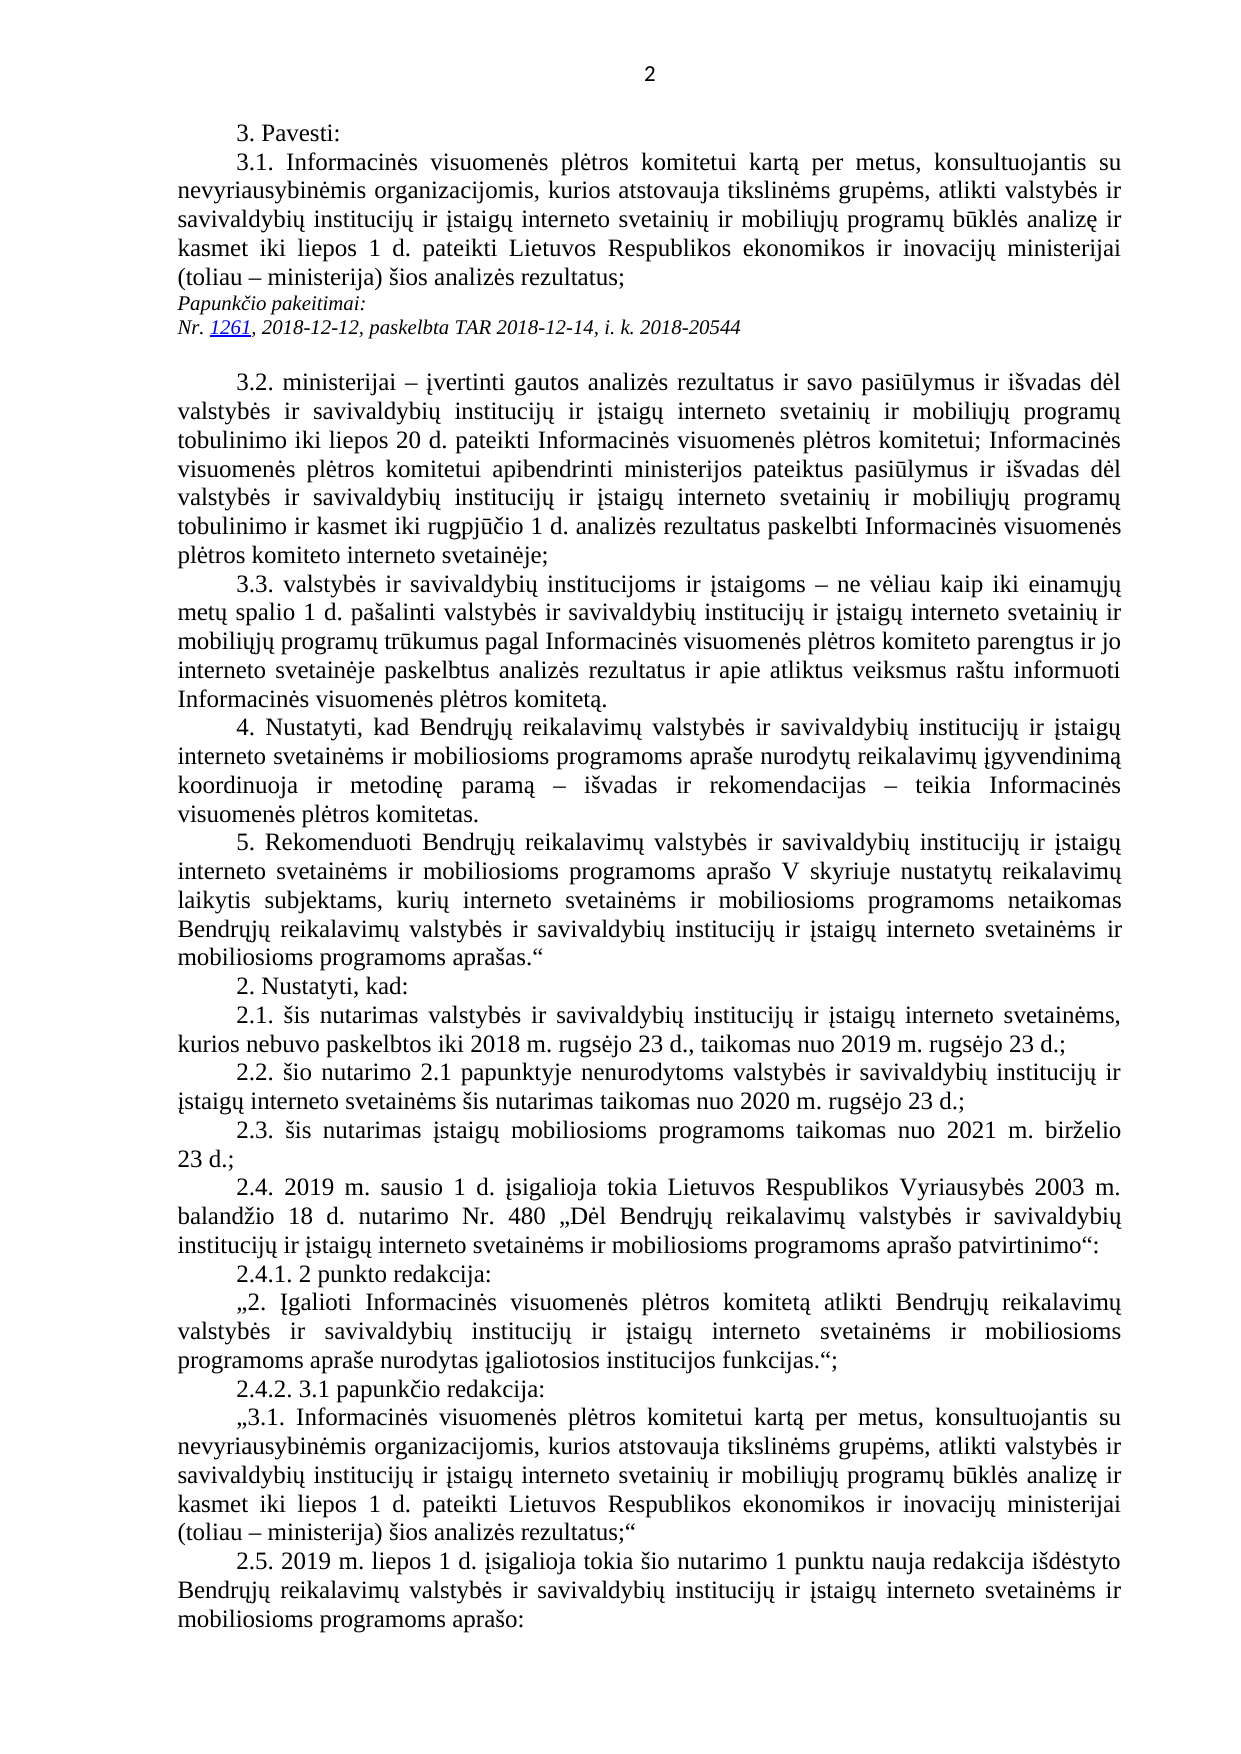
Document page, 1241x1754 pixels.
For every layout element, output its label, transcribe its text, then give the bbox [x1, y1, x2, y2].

text Papunkčio pakeitimai: [177, 291, 1122, 315]
text 3.3. valstybės ir savivaldybių institucijoms ir įstaigoms – ne vėliau kaip iki einamųjų metų spalio 1 d. pašalinti valstybės ir savivaldybių institucijų ir įstaigų interneto svetainių ir mobiliųjų programų trūkumus pagal Informacinės visuomenės plėtros komiteto parengtus ir jo interneto svetainėje paskelbtus analizės rezultatus ir apie atliktus veiksmus raštu informuoti Informacinės visuomenės plėtros komitetą. [177, 569, 1122, 712]
text 5. Rekomenduoti Bendrųjų reikalavimų valstybės ir savivaldybių institucijų ir įstaigų interneto svetainėms ir mobiliosioms programoms aprašo V skyriuje nustatytų reikalavimų laikytis subjektams, kurių interneto svetainėms ir mobiliosioms programoms netaikomas Bendrųjų reikalavimų valstybės ir savivaldybių institucijų ir įstaigų interneto svetainėms ir mobiliosioms programoms aprašas.“ [177, 827, 1122, 971]
text „3.1. Informacinės visuomenės plėtros komitetui kartą per metus, konsultuojantis su nevyriausybinėmis organizacijomis, kurios atstovauja tikslinėms grupėms, atlikti valstybės ir savivaldybių institucijų ir įstaigų interneto svetainių ir mobiliųjų programų būklės analizę ir kasmet iki liepos 1 d. pateikti Lietuvos Respublikos ekonomikos ir inovacijų ministerijai (toliau – ministerija) šios analizės rezultatus;“ [177, 1402, 1122, 1546]
text 3. Pavesti: [177, 118, 1122, 147]
text 2.4. 2019 m. sausio 1 d. įsigalioja tokia Lietuvos Respublikos Vyriausybės 2003 m. balandžio 18 d. nutarimo Nr. 480 „Dėl Bendrųjų reikalavimų valstybės ir savivaldybių institucijų ir įstaigų interneto svetainėms ir mobiliosioms programoms aprašo patvirtinimo“: [177, 1172, 1122, 1259]
text 2. Nustatyti, kad: [177, 971, 1122, 1000]
text Nr. 1261, 2018-12-12, paskelbta TAR 2018-12-14, i. k. 2018-20544 [177, 315, 1122, 339]
text 2.4.1. 2 punkto redakcija: [177, 1259, 1122, 1287]
text „2. Įgalioti Informacinės visuomenės plėtros komitetą atlikti Bendrųjų reikalavimų valstybės ir savivaldybių institucijų ir įstaigų interneto svetainėms ir mobiliosioms programoms apraše nurodytas įgaliotosios institucijos funkcijas.“; [177, 1287, 1122, 1374]
text 2.1. šis nutarimas valstybės ir savivaldybių institucijų ir įstaigų interneto svetainėms, kurios nebuvo paskelbtos iki 2018 m. rugsėjo 23 d., taikomas nuo 2019 m. rugsėjo 23 d.; [177, 1000, 1122, 1057]
text 3.1. Informacinės visuomenės plėtros komitetui kartą per metus, konsultuojantis su nevyriausybinėmis organizacijomis, kurios atstovauja tikslinėms grupėms, atlikti valstybės ir savivaldybių institucijų ir įstaigų interneto svetainių ir mobiliųjų programų būklės analizę ir kasmet iki liepos 1 d. pateikti Lietuvos Respublikos ekonomikos ir inovacijų ministerijai (toliau – ministerija) šios analizės rezultatus; [177, 147, 1122, 291]
text 2.4.2. 3.1 papunkčio redakcija: [177, 1374, 1122, 1402]
text 2.5. 2019 m. liepos 1 d. įsigalioja tokia šio nutarimo 1 punktu nauja redakcija išdėstyto Bendrųjų reikalavimų valstybės ir savivaldybių institucijų ir įstaigų interneto svetainėms ir mobiliosioms programoms aprašo: [177, 1546, 1122, 1632]
text 4. Nustatyti, kad Bendrųjų reikalavimų valstybės ir savivaldybių institucijų ir įstaigų interneto svetainėms ir mobiliosioms programoms apraše nurodytų reikalavimų įgyvendinimą koordinuoja ir metodinę paramą – išvadas ir rekomendacijas – teikia Informacinės visuomenės plėtros komitetas. [177, 712, 1122, 827]
text 2.3. šis nutarimas įstaigų mobiliosioms programoms taikomas nuo 2021 m. birželio 23 d.; [177, 1115, 1122, 1172]
text 2.2. šio nutarimo 2.1 papunktyje nenurodytoms valstybės ir savivaldybių institucijų ir įstaigų interneto svetainėms šis nutarimas taikomas nuo 2020 m. rugsėjo 23 d.; [177, 1057, 1122, 1115]
text 3.2. ministerijai – įvertinti gautos analizės rezultatus ir savo pasiūlymus ir išvadas dėl valstybės ir savivaldybių institucijų ir įstaigų interneto svetainių ir mobiliųjų programų tobulinimo iki liepos 20 d. pateikti Informacinės visuomenės plėtros komitetui; Informacinės visuomenės plėtros komitetui apibendrinti ministerijos pateiktus pasiūlymus ir išvadas dėl valstybės ir savivaldybių institucijų ir įstaigų interneto svetainių ir mobiliųjų programų tobulinimo ir kasmet iki rugpjūčio 1 d. analizės rezultatus paskelbti Informacinės visuomenės plėtros komiteto interneto svetainėje; [177, 367, 1122, 569]
